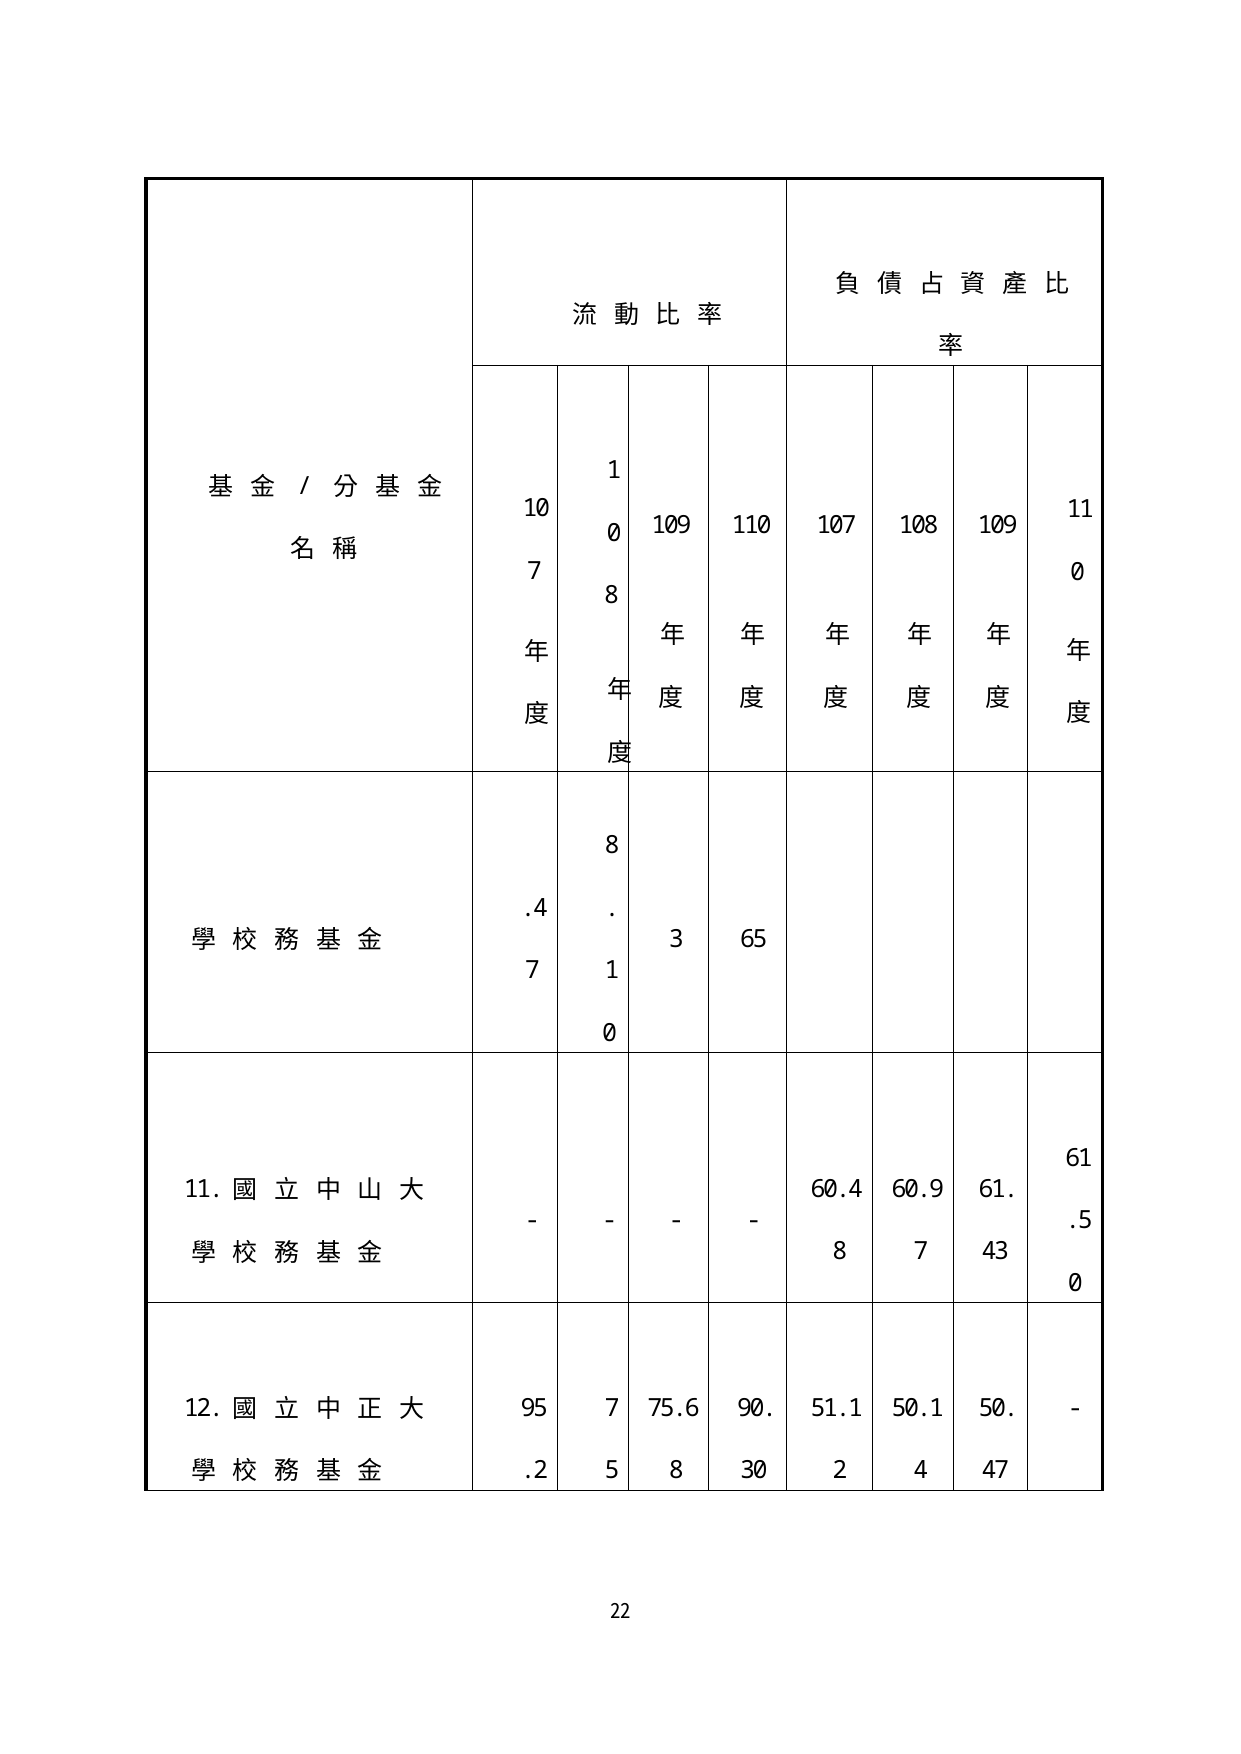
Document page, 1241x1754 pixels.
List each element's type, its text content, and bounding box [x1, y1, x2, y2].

table_cell - [1028, 1303, 1101, 1490]
table_cell 11.國立中山大學校務基金 [148, 1053, 472, 1302]
table_cell 110 年度 [709, 366, 786, 771]
table_cell 60.97 [873, 1053, 953, 1302]
table_cell 75.68 [629, 1303, 708, 1490]
table_cell 學校務基金 [148, 772, 472, 1052]
table_cell - [473, 1053, 557, 1302]
table_header 負債占資產比率 [787, 180, 1101, 365]
table_cell - [558, 1053, 628, 1302]
table_cell - [954, 772, 1027, 1052]
table_header 流動比率 [473, 180, 786, 365]
table_cell - [709, 1053, 786, 1302]
table_cell 107 年度 [473, 366, 557, 771]
table_cell 8.10 [558, 772, 628, 1052]
table_cell 95.2 [473, 1303, 557, 1490]
table_cell 65 [709, 772, 786, 1052]
table_cell .47 [473, 772, 557, 1052]
table_cell 60.48 [787, 1053, 872, 1302]
table_cell 3 [629, 772, 708, 1052]
table_header 基金/分基金名稱 [148, 180, 472, 771]
table_cell 90.30 [709, 1303, 786, 1490]
table_cell 61.50 [1028, 1053, 1101, 1302]
table_cell 109 年度 [629, 366, 708, 771]
table_cell 110 年度 [1028, 366, 1101, 771]
table_cell - [787, 772, 872, 1052]
table_cell 109 年度 [954, 366, 1027, 771]
table_cell - [873, 772, 953, 1052]
table_cell 50.47 [954, 1303, 1027, 1490]
table_cell 61.43 [954, 1053, 1027, 1302]
table_cell 12.國立中正大學校務基金 [148, 1303, 472, 1490]
table_cell 108 年度 [873, 366, 953, 771]
table_cell 107 年度 [787, 366, 872, 771]
table_cell 50.14 [873, 1303, 953, 1490]
table_cell 51.12 [787, 1303, 872, 1490]
table_cell - [629, 1053, 708, 1302]
table_cell - [1028, 772, 1101, 1052]
table_cell 108 年度 [558, 366, 628, 771]
table_cell 75 [558, 1303, 628, 1490]
